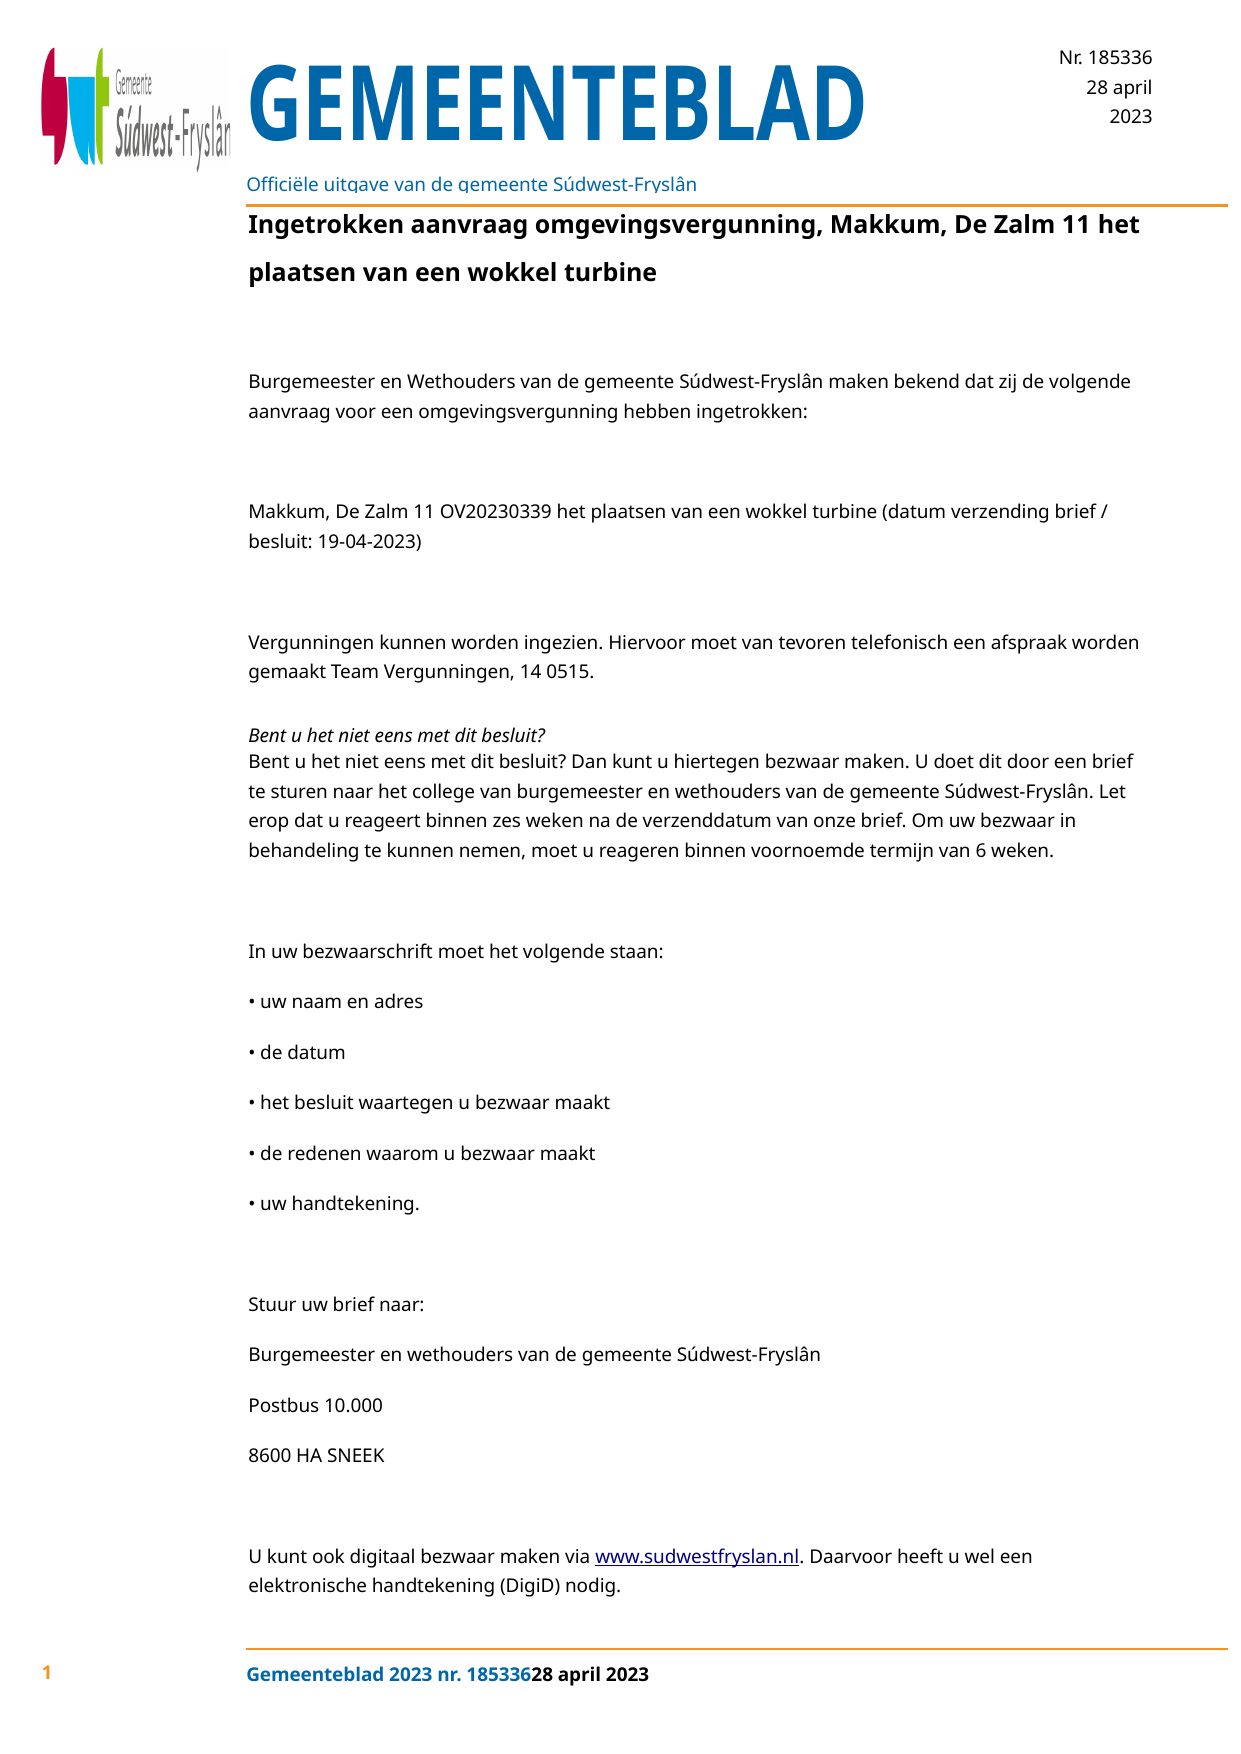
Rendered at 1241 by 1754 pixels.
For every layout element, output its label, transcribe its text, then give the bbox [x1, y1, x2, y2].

text Burgemeester en Wethouders van de gemeente Súdwest-Fryslân maken bekend dat zij de volgende aanvraag voor een omgevingsvergunning hebben ingetrokken: [248, 368, 1152, 424]
picture [41, 47, 231, 172]
text In uw bezwaarschrift moet het volgende staan: [248, 938, 1152, 964]
text Ingetrokken aanvraag omgevingsvergunning, Makkum, De Zalm 11 het plaatsen van een wokkel turbine [248, 207, 1152, 288]
text Bent u het niet eens met dit besluit? Dan kunt u hiertegen bezwaar maken. U doet dit door een brief te sturen naar het college van burgemeester en wethouders van de gemeente Súdwest-Fryslân. Let erop dat u reageert binnen zes weken na de verzenddatum van onze brief. Om uw bezwaar in behandeling te kunnen nemen, moet u reageren binnen voornoemde termijn van 6 weken. [248, 748, 1152, 863]
text • uw handtekening. [248, 1190, 1152, 1216]
text • de redenen waarom u bezwaar maakt [248, 1140, 1152, 1165]
text Burgemeester en wethouders van de gemeente Súdwest-Fryslân [248, 1341, 1152, 1367]
text • de datum [248, 1039, 1152, 1064]
text • uw naam en adres [248, 988, 1152, 1014]
text U kunt ook digitaal bezwaar maken via www.sudwestfryslan.nl. Daarvoor heeft u wel een elektronische handtekening (DigiD) nodig. [248, 1543, 1152, 1598]
text Makkum, De Zalm 11 OV20230339 het plaatsen van een wokkel turbine (datum verzending brief / besluit: 19-04-2023) [248, 499, 1152, 554]
text Postbus 10.000 [248, 1392, 1152, 1417]
text Vergunningen kunnen worden ingezien. Hiervoor moet van tevoren telefonisch een afspraak worden gemaakt Team Vergunningen, 14 0515. [248, 629, 1152, 684]
text • het besluit waartegen u bezwaar maakt [248, 1089, 1152, 1115]
text Bent u het niet eens met dit besluit? [248, 723, 1152, 748]
text 8600 HA SNEEK [248, 1442, 1152, 1468]
text Stuur uw brief naar: [248, 1291, 1152, 1317]
